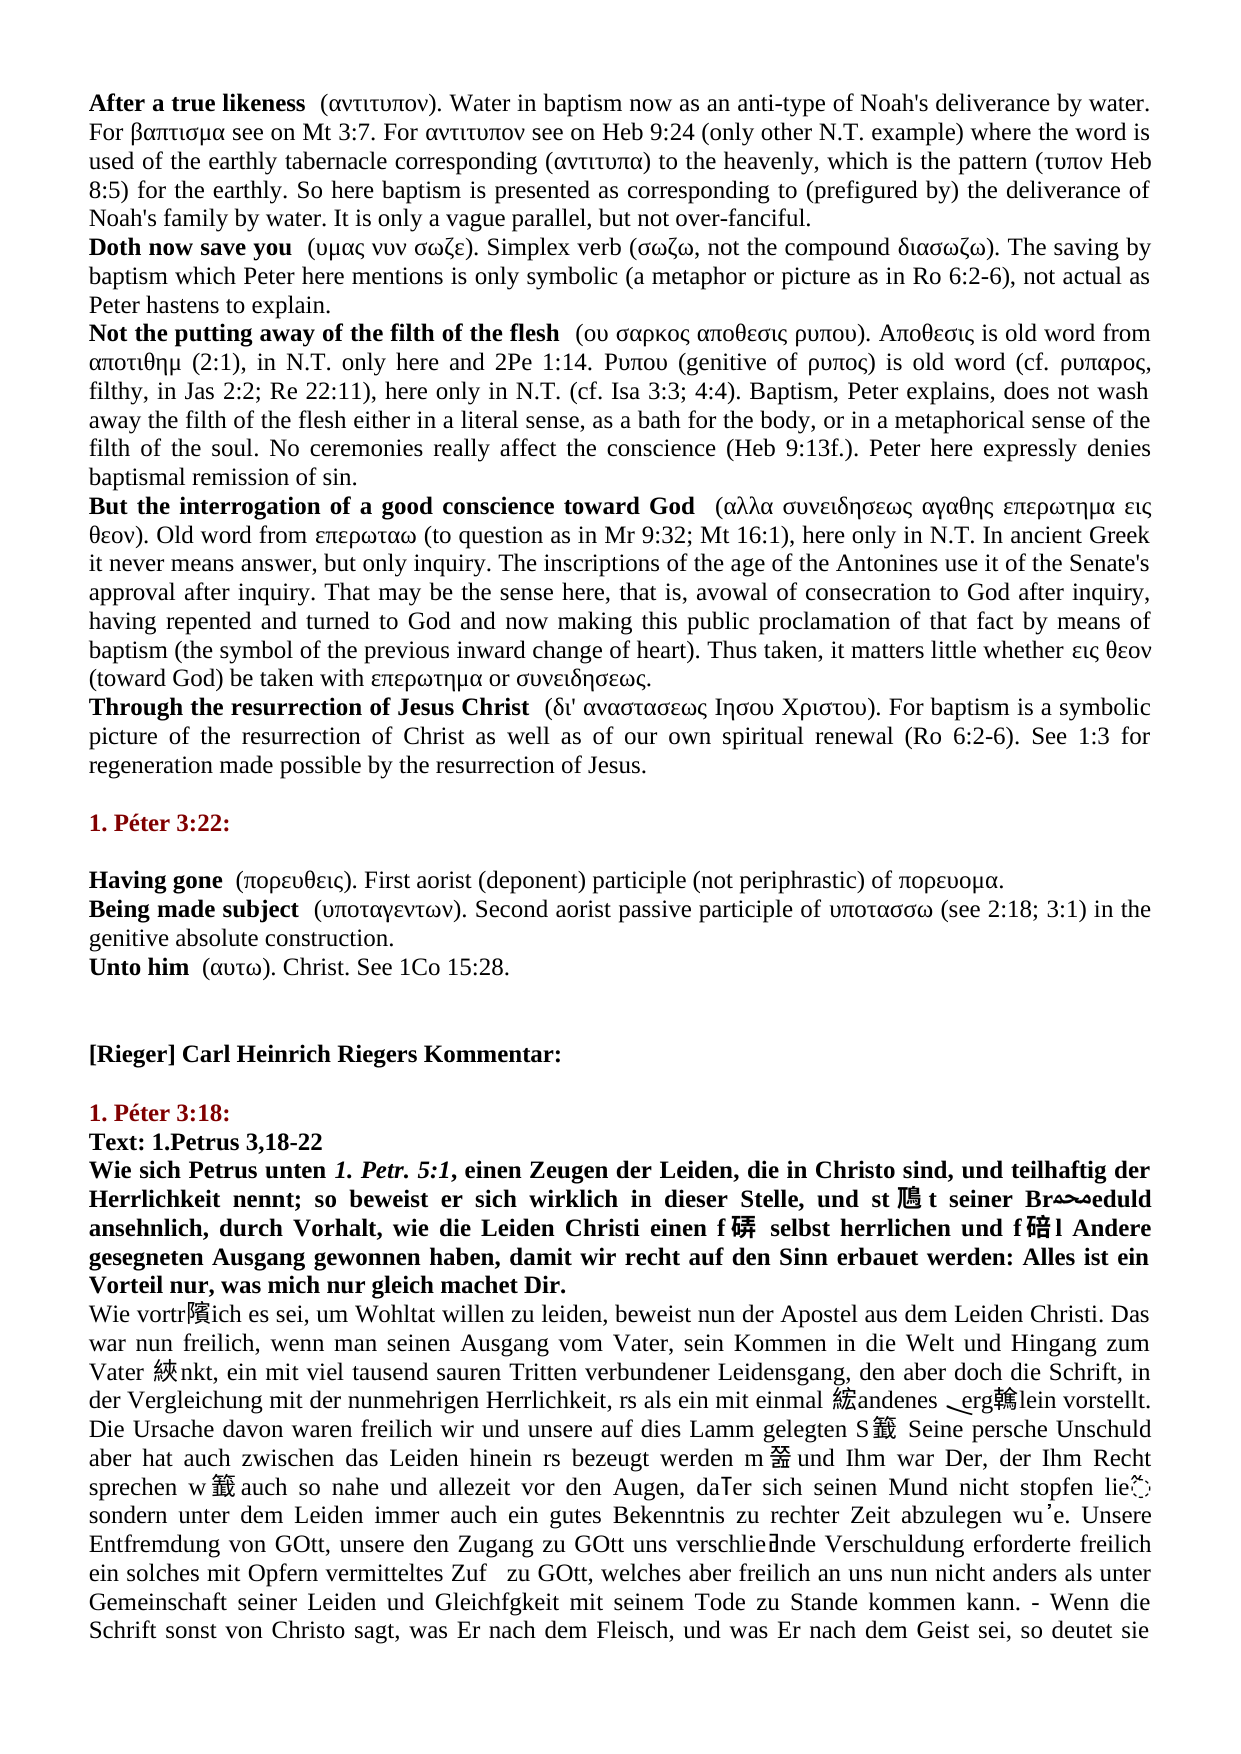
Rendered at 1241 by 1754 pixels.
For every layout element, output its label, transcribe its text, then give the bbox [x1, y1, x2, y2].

text After a true likeness (αντιτυπον). Water in baptism now as an anti-type of Noah's deliverance by water. For βαπτισμα see on Mt 3:7. For αντιτυπον see on Heb 9:24 (only other N.T. example) where the word is used of the earthly tabernacle corresponding (αντιτυπα) to the heavenly, which is the pattern (τυπον Heb 8:5) for the earthly. So here baptism is presented as corresponding to (prefigured by) the deliverance of Noah's family by water. It is only a vague parallel, but not over-fanciful. [88, 88, 1152, 232]
text Unto him (αυτω). Christ. See 1Co 15:28. [88, 952, 1152, 981]
text Wie sich Petrus unten 1. Petr. 5:1, einen Zeugen der Leiden, die in Christo sind, und teilhaftig der Herrlichkeit nennt; so beweist er sich wirklich in dieser Stelle, und st䲫t seiner Brﶊeduld ansehnlich, durch Vorhalt, wie die Leiden Christi einen f硦 selbst herrlichen und f碚l Andere gesegneten Ausgang gewonnen haben, damit wir recht auf den Sinn erbauet werden: Alles ist ein Vorteil nur, was mich nur gleich machet Dir. [88, 1155, 1152, 1299]
text Through the resurrection of Jesus Christ (δι' αναστασεως Ιησου Χριστου). For baptism is a symbolic picture of the resurrection of Christ as well as of our own spiritual renewal (Ro 6:2-6). See 1:3 for regeneration made possible by the resurrection of Jesus. [88, 692, 1152, 778]
text Doth now save you (υμας νυν σωζε). Simplex verb (σωζω, not the compound διασωζω). The saving by baptism which Peter here mentions is only symbolic (a metaphor or picture as in Ro 6:2-6), not actual as Peter hastens to explain. [88, 232, 1152, 318]
text Being made subject (υποταγεντων). Second aorist passive participle of υποτασσω (see 2:18; 3:1) in the genitive absolute construction. [88, 894, 1152, 952]
text Text: 1.Petrus 3,18-22 [88, 1127, 1152, 1155]
text 1. Péter 3:22: [88, 808, 1152, 837]
text 1. Péter 3:18: [88, 1098, 1152, 1127]
text Not the putting away of the filth of the flesh (ου σαρκος αποθεσις ρυπου). Αποθεσις is old word from αποτιθημ (2:1), in N.T. only here and 2Pe 1:14. Ρυπου (genitive of ρυπος) is old word (cf. ρυπαρος, filthy, in Jas 2:2; Re 22:11), here only in N.T. (cf. Isa 3:3; 4:4). Baptism, Peter explains, does not wash away the filth of the flesh either in a literal sense, as a bath for the body, or in a metaphorical sense of the filth of the soul. No ceremonies really affect the conscience (Heb 9:13f.). Peter here expressly denies baptismal remission of sin. [88, 318, 1152, 491]
text [Rieger] Carl Heinrich Riegers Kommentar: [88, 1039, 1152, 1068]
text Wie vortr䧬ich es sei, um Wohltat willen zu leiden, beweist nun der Apostel aus dem Leiden Christi. Das war nun freilich, wenn man seinen Ausgang vom Vater, sein Kommen in die Welt und Hingang zum Vater 綊nkt, ein mit viel tausend sauren Tritten verbundener Leidensgang, den aber doch die Schrift, in der Vergleichung mit der nunmehrigen Herrlichkeit, rs als ein mit einmal 綋andenes ܢerg䮧lein vorstellt. Die Ursache davon waren freilich wir und unsere auf dies Lamm gelegten S籖 Seine persche Unschuld aber hat auch zwischen das Leiden hinein rs bezeugt werden m쭖und Ihm war Der, der Ihm Recht sprechen w籖auch so nahe und allezeit vor den Augen, daߠer sich seinen Mund nicht stopfen lie߬ sondern unter dem Leiden immer auch ein gutes Bekenntnis zu rechter Zeit abzulegen wuߴe. Unsere Entfremdung von GOtt, unsere den Zugang zu GOtt uns verschlieߥnde Verschuldung erforderte freilich ein solches mit Opfern vermitteltes Zuf੖zu GOtt, welches aber freilich an uns nun nicht anders als unter Gemeinschaft seiner Leiden und Gleichfgkeit mit seinem Tode zu Stande kommen kann. - Wenn die Schrift sonst von Christo sagt, was Er nach dem Fleisch, und was Er nach dem Geist sei, so deutet sie [88, 1299, 1152, 1644]
text Having gone (πορευθεις). First aorist (deponent) participle (not periphrastic) of πορευομα. [88, 866, 1152, 894]
text But the interrogation of a good conscience toward God (αλλα συνειδησεως αγαθης επερωτημα εις θεον). Old word from επερωταω (to question as in Mr 9:32; Mt 16:1), here only in N.T. In ancient Greek it never means answer, but only inquiry. The inscriptions of the age of the Antonines use it of the Senate's approval after inquiry. That may be the sense here, that is, avowal of consecration to God after inquiry, having repented and turned to God and now making this public proclamation of that fact by means of baptism (the symbol of the previous inward change of heart). Thus taken, it matters little whether εις θεον (toward God) be taken with επερωτημα or συνειδησεως. [88, 491, 1152, 692]
